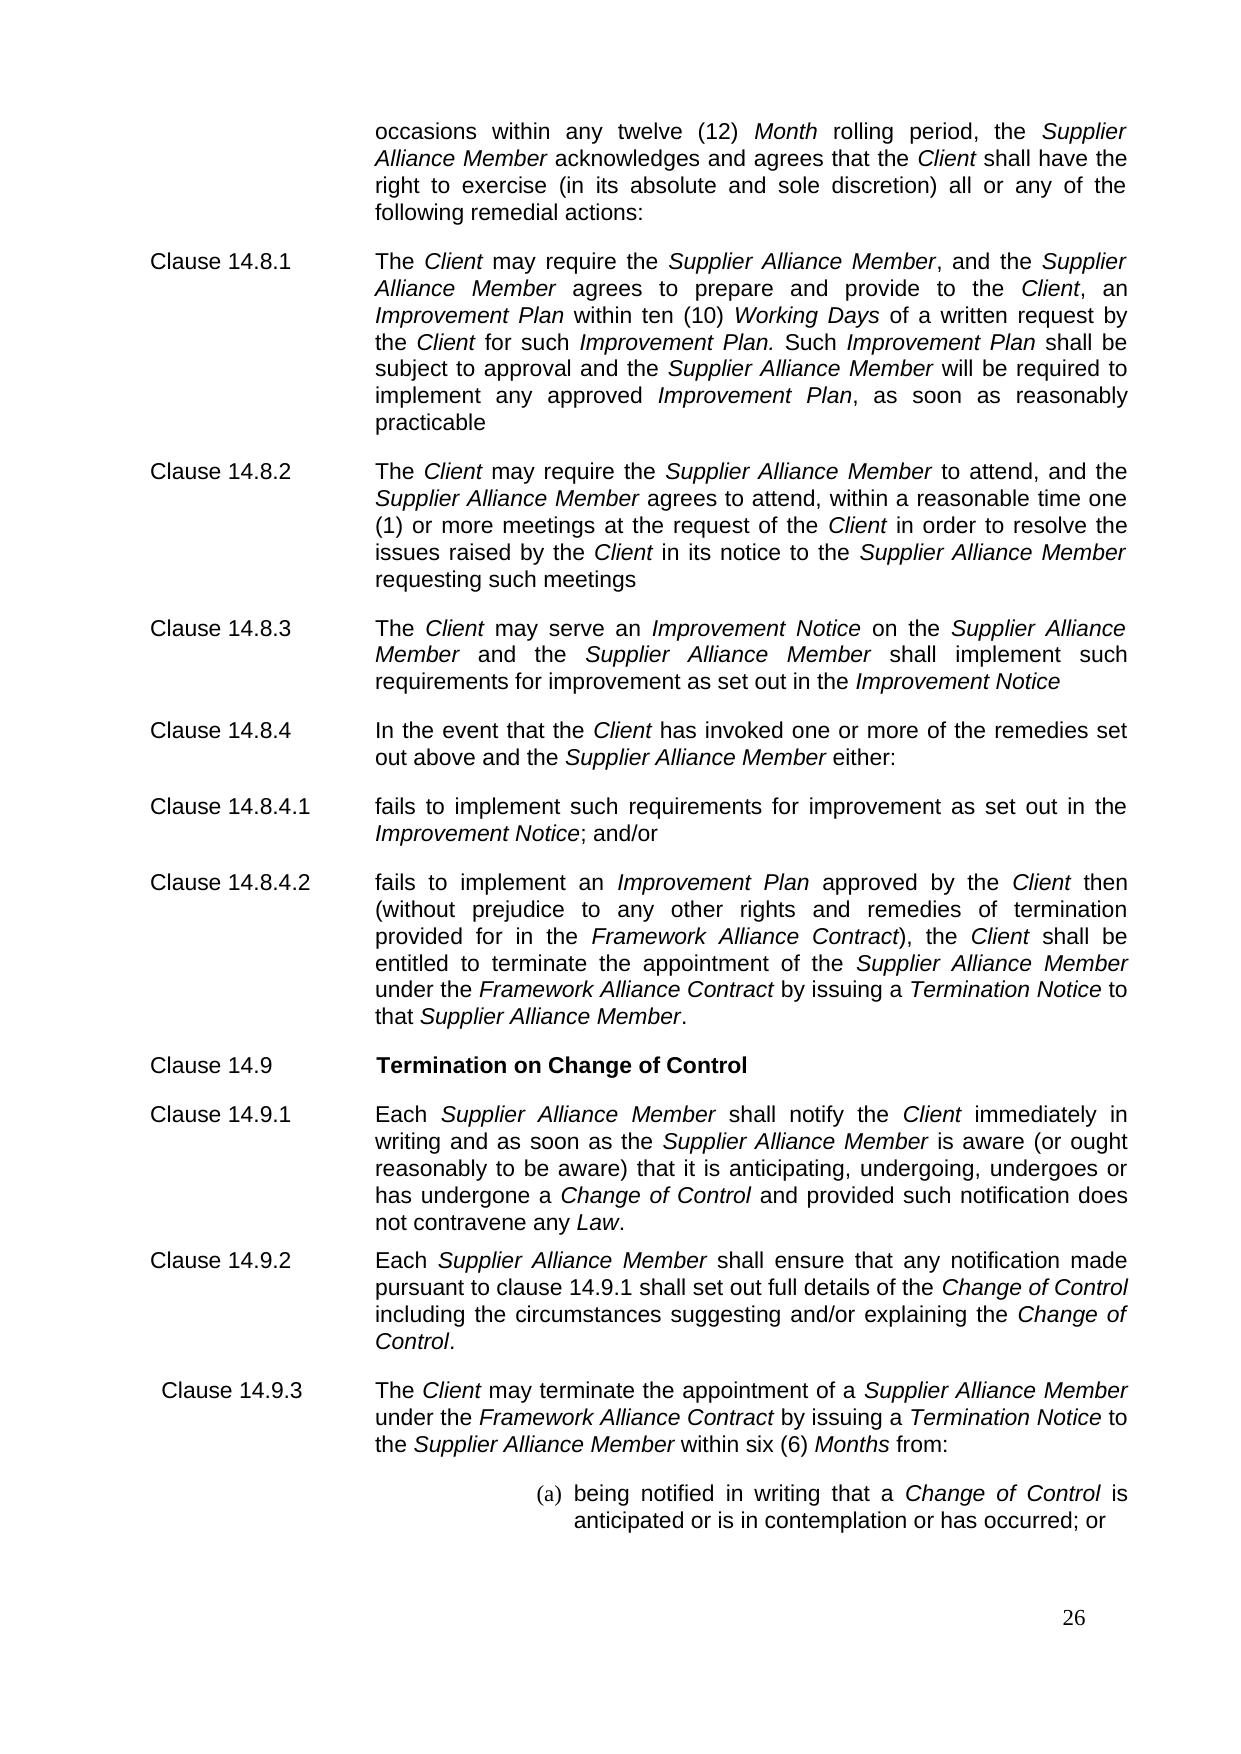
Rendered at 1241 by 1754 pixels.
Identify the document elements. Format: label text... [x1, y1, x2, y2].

text Clause 14.9.3 The Client may terminate the appointment of a Supplier Alliance Member under the Framework Alliance Contract by issuing a Termination Notice to the Supplier Alliance Member within six (6) Months from: [161, 1377, 1128, 1457]
text Clause 14.8.4.2 fails to implement an Improvement Plan approved by the Client then (without prejudice to any other rights and remedies of termination provided for in the Framework Alliance Contract), the Client shall be entitled to terminate the appointment of the Supplier Alliance Member under the Framework Alliance Contract by issuing a Termination Notice to that Supplier Alliance Member. [150, 869, 1128, 1029]
text Clause 14.8.3 The Client may serve an Improvement Notice on the Supplier Alliance Member and the Supplier Alliance Member shall implement such requirements for improvement as set out in the Improvement Notice [150, 614, 1128, 694]
text Clause 14.9.1 Each Supplier Alliance Member shall notify the Client immediately in writing and as soon as the Supplier Alliance Member is aware (or ought reasonably to be aware) that it is anticipating, undergoing, undergoes or has undergone a Change of Control and provided such notification does not contravene any Law. [150, 1101, 1128, 1235]
text Clause 14.8.4 In the event that the Client has invoked one or more of the remedies set out above and the Supplier Alliance Member either: [150, 717, 1128, 770]
text occasions within any twelve (12) Month rolling period, the Supplier Alliance Member acknowledges and agrees that the Client shall have the right to exercise (in its absolute and sole discretion) all or any of the following remedial actions: [375, 118, 1128, 225]
text Clause 14.9.2 Each Supplier Alliance Member shall ensure that any notification made pursuant to clause 14.9.1 shall set out full details of the Change of Control including the circumstances suggesting and/or explaining the Change of Control. [150, 1247, 1128, 1354]
text Clause 14.8.2 The Client may require the Supplier Alliance Member to attend, and the Supplier Alliance Member agrees to attend, within a reasonable time one (1) or more meetings at the request of the Client in order to resolve the issues raised by the Client in its notice to the Supplier Alliance Member requesting such meetings [150, 458, 1128, 592]
text Clause 14.8.1 The Client may require the Supplier Alliance Member, and the Supplier Alliance Member agrees to prepare and provide to the Client, an Improvement Plan within ten (10) Working Days of a written request by the Client for such Improvement Plan. Such Improvement Plan shall be subject to approval and the Supplier Alliance Member will be required to implement any approved Improvement Plan, as soon as reasonably practicable [150, 248, 1128, 435]
text Clause 14.9 Termination on Change of Control [150, 1052, 1215, 1078]
text Clause 14.8.4.1 fails to implement such requirements for improvement as set out in the Improvement Notice; and/or [150, 793, 1128, 846]
list being notified in writing that a Change of Control is anticipated or is in contemplation or has occurred; or [536, 1479, 1128, 1533]
